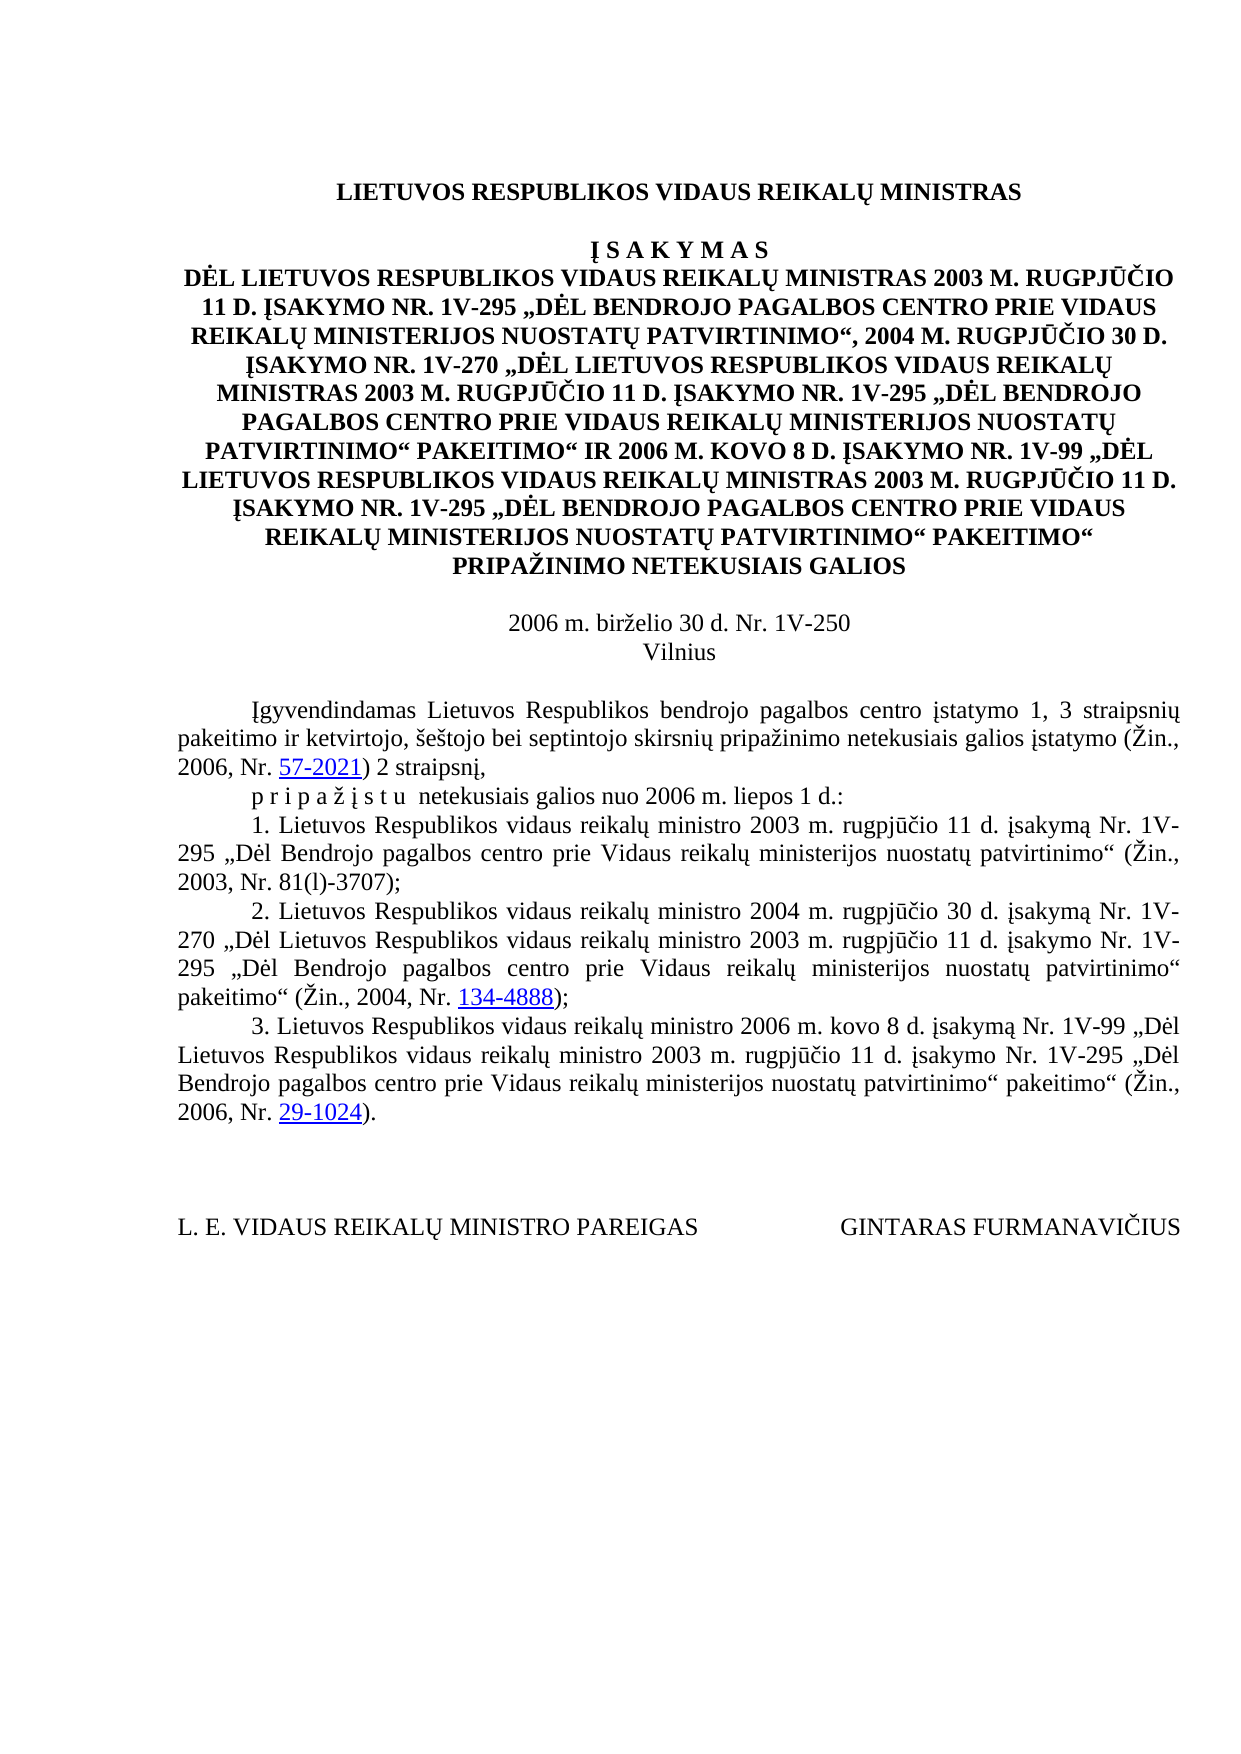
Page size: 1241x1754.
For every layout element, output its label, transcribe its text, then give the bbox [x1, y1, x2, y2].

text Vilnius [177, 637, 1181, 666]
text DĖL LIETUVOS RESPUBLIKOS VIDAUS REIKALŲ MINISTRAS 2003 M. RUGPJŪČIO 11 D. ĮSAKYMO NR. 1V-295 „DĖL BENDROJO PAGALBOS CENTRO PRIE VIDAUS REIKALŲ MINISTERIJOS NUOSTATŲ PATVIRTINIMO“, 2004 M. RUGPJŪČIO 30 D. ĮSAKYMO NR. 1V-270 „DĖL LIETUVOS RESPUBLIKOS VIDAUS REIKALŲ MINISTRAS 2003 M. RUGPJŪČIO 11 D. ĮSAKYMO NR. 1V-295 „DĖL BENDROJO PAGALBOS CENTRO PRIE VIDAUS REIKALŲ MINISTERIJOS NUOSTATŲ PATVIRTINIMO“ PAKEITIMO“ IR 2006 M. KOVO 8 D. ĮSAKYMO NR. 1V-99 „DĖL LIETUVOS RESPUBLIKOS VIDAUS REIKALŲ MINISTRAS 2003 M. RUGPJŪČIO 11 D. ĮSAKYMO NR. 1V-295 „DĖL BENDROJO PAGALBOS CENTRO PRIE VIDAUS REIKALŲ MINISTERIJOS NUOSTATŲ PATVIRTINIMO“ PAKEITIMO“ PRIPAŽINIMO NETEKUSIAIS GALIOS [177, 263, 1181, 580]
text Į S A K Y M A S [177, 235, 1181, 263]
text 2006 m. birželio 30 d. Nr. 1V-250 [177, 608, 1181, 637]
text 2. Lietuvos Respublikos vidaus reikalų ministro 2004 m. rugpjūčio 30 d. įsakymą Nr. 1V-270 „Dėl Lietuvos Respublikos vidaus reikalų ministro 2003 m. rugpjūčio 11 d. įsakymo Nr. 1V-295 „Dėl Bendrojo pagalbos centro prie Vidaus reikalų ministerijos nuostatų patvirtinimo“ pakeitimo“ (Žin., 2004, Nr. 134-4888); [177, 896, 1181, 1011]
text Įgyvendindamas Lietuvos Respublikos bendrojo pagalbos centro įstatymo 1, 3 straipsnių pakeitimo ir ketvirtojo, šeštojo bei septintojo skirsnių pripažinimo netekusiais galios įstatymo (Žin., 2006, Nr. 57-2021) 2 straipsnį, [177, 695, 1181, 781]
text 3. Lietuvos Respublikos vidaus reikalų ministro 2006 m. kovo 8 d. įsakymą Nr. 1V-99 „Dėl Lietuvos Respublikos vidaus reikalų ministro 2003 m. rugpjūčio 11 d. įsakymo Nr. 1V-295 „Dėl Bendrojo pagalbos centro prie Vidaus reikalų ministerijos nuostatų patvirtinimo“ pakeitimo“ (Žin., 2006, Nr. 29-1024). [177, 1011, 1181, 1126]
text LIETUVOS RESPUBLIKOS VIDAUS REIKALŲ MINISTRAS [177, 177, 1181, 206]
text 1. Lietuvos Respublikos vidaus reikalų ministro 2003 m. rugpjūčio 11 d. įsakymą Nr. 1V-295 „Dėl Bendrojo pagalbos centro prie Vidaus reikalų ministerijos nuostatų patvirtinimo“ (Žin., 2003, Nr. 81(l)-3707); [177, 810, 1181, 896]
text pripažįstu netekusiais galios nuo 2006 m. liepos 1 d.: [177, 781, 1181, 810]
text L. E. VIDAUS REIKALŲ MINISTRO PAREIGAS GINTARAS FURMANAVIČIUS [177, 1212, 1181, 1241]
